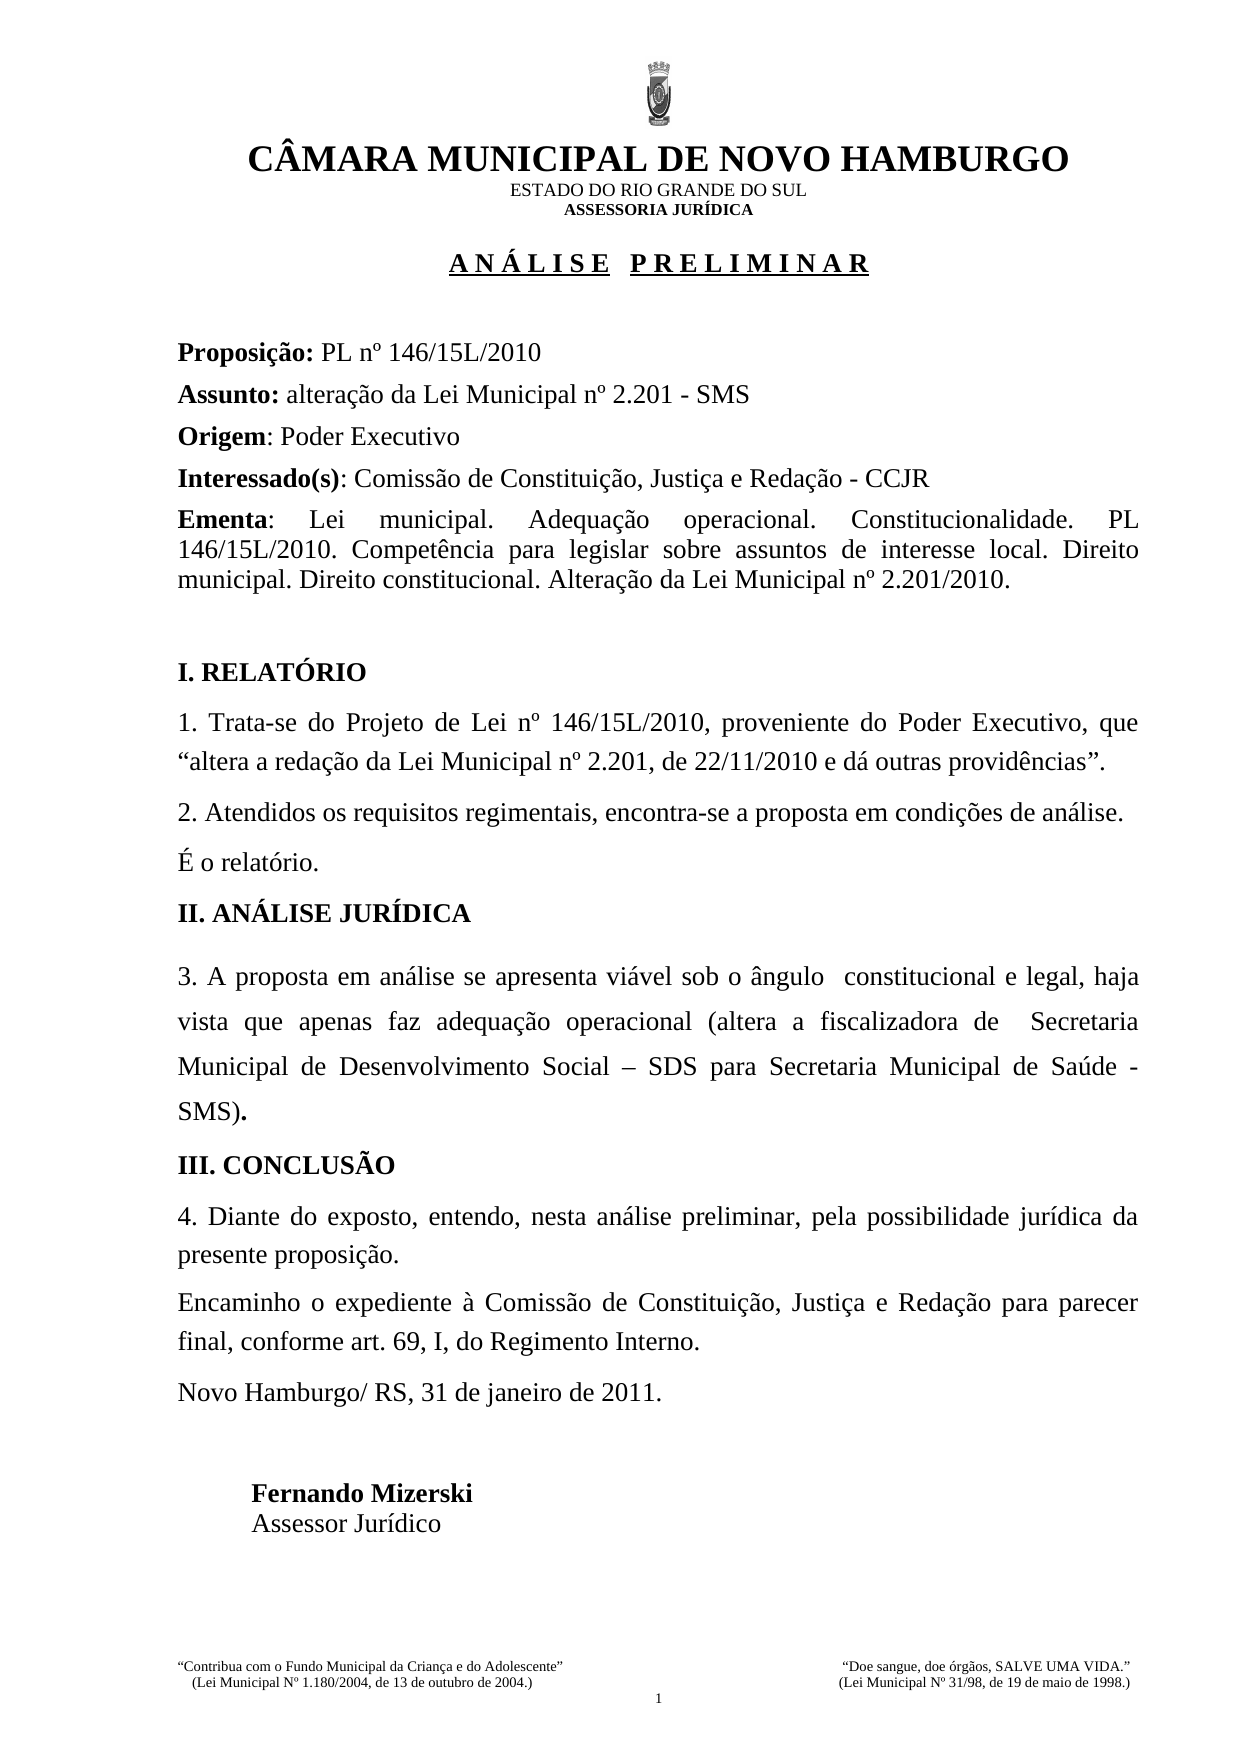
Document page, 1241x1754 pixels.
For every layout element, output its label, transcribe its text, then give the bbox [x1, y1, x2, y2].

text 2. Atendidos os requisitos regimentais, encontra-se a proposta em condições de análise. [177, 797, 1140, 827]
text Fernando Mizerski [177, 1478, 1140, 1508]
text Assessor Jurídico [177, 1508, 1140, 1538]
text Origem: Poder Executivo [177, 421, 1140, 451]
text 4. Diante do exposto, entendo, nesta análise preliminar, pela possibilidade jurídica da presente proposição. [177, 1201, 1140, 1270]
text Proposição: PL nº 146/15L/2010 [177, 337, 1140, 367]
text Novo Hamburgo/ RS, 31 de janeiro de 2011. [177, 1377, 1140, 1407]
text 1. Trata-se do Projeto de Lei nº 146/15L/2010, proveniente do Poder Executivo, que “altera a redação da Lei Municipal nº 2.201, de 22/11/2010 e dá outras providências”. [177, 708, 1140, 776]
text Encaminho o expediente à Comissão de Constituição, Justiça e Redação para parecer final, conforme art. 69, I, do Regimento Interno. [177, 1287, 1140, 1356]
text A N Á L I S E P R E L I M I N A R [177, 248, 1140, 278]
text Interessado(s): Comissão de Constituição, Justiça e Redação - CCJR [177, 463, 1140, 493]
text Assunto: alteração da Lei Municipal nº 2.201 - SMS [177, 379, 1140, 409]
text É o relatório. [177, 848, 1140, 878]
text 3. A proposta em análise se apresenta viável sob o ângulo constitucional e legal, haja vista que apenas faz adequação operacional (altera a fiscalizadora de Secretaria Municipal de Desenvolvimento Social – SDS para Secretaria Municipal de Saúde - SMS). [177, 961, 1140, 1126]
text Ementa: Lei municipal. Adequação operacional. Constitucionalidade. PL 146/15L/2010. Competência para legislar sobre assuntos de interesse local. Direito municipal. Direito constitucional. Alteração da Lei Municipal nº 2.201/2010. [177, 504, 1140, 594]
text III. CONCLUSÃO [177, 1150, 1140, 1180]
text I. RELATÓRIO [177, 657, 1140, 687]
text II. ANÁLISE JURÍDICA [177, 898, 1140, 928]
